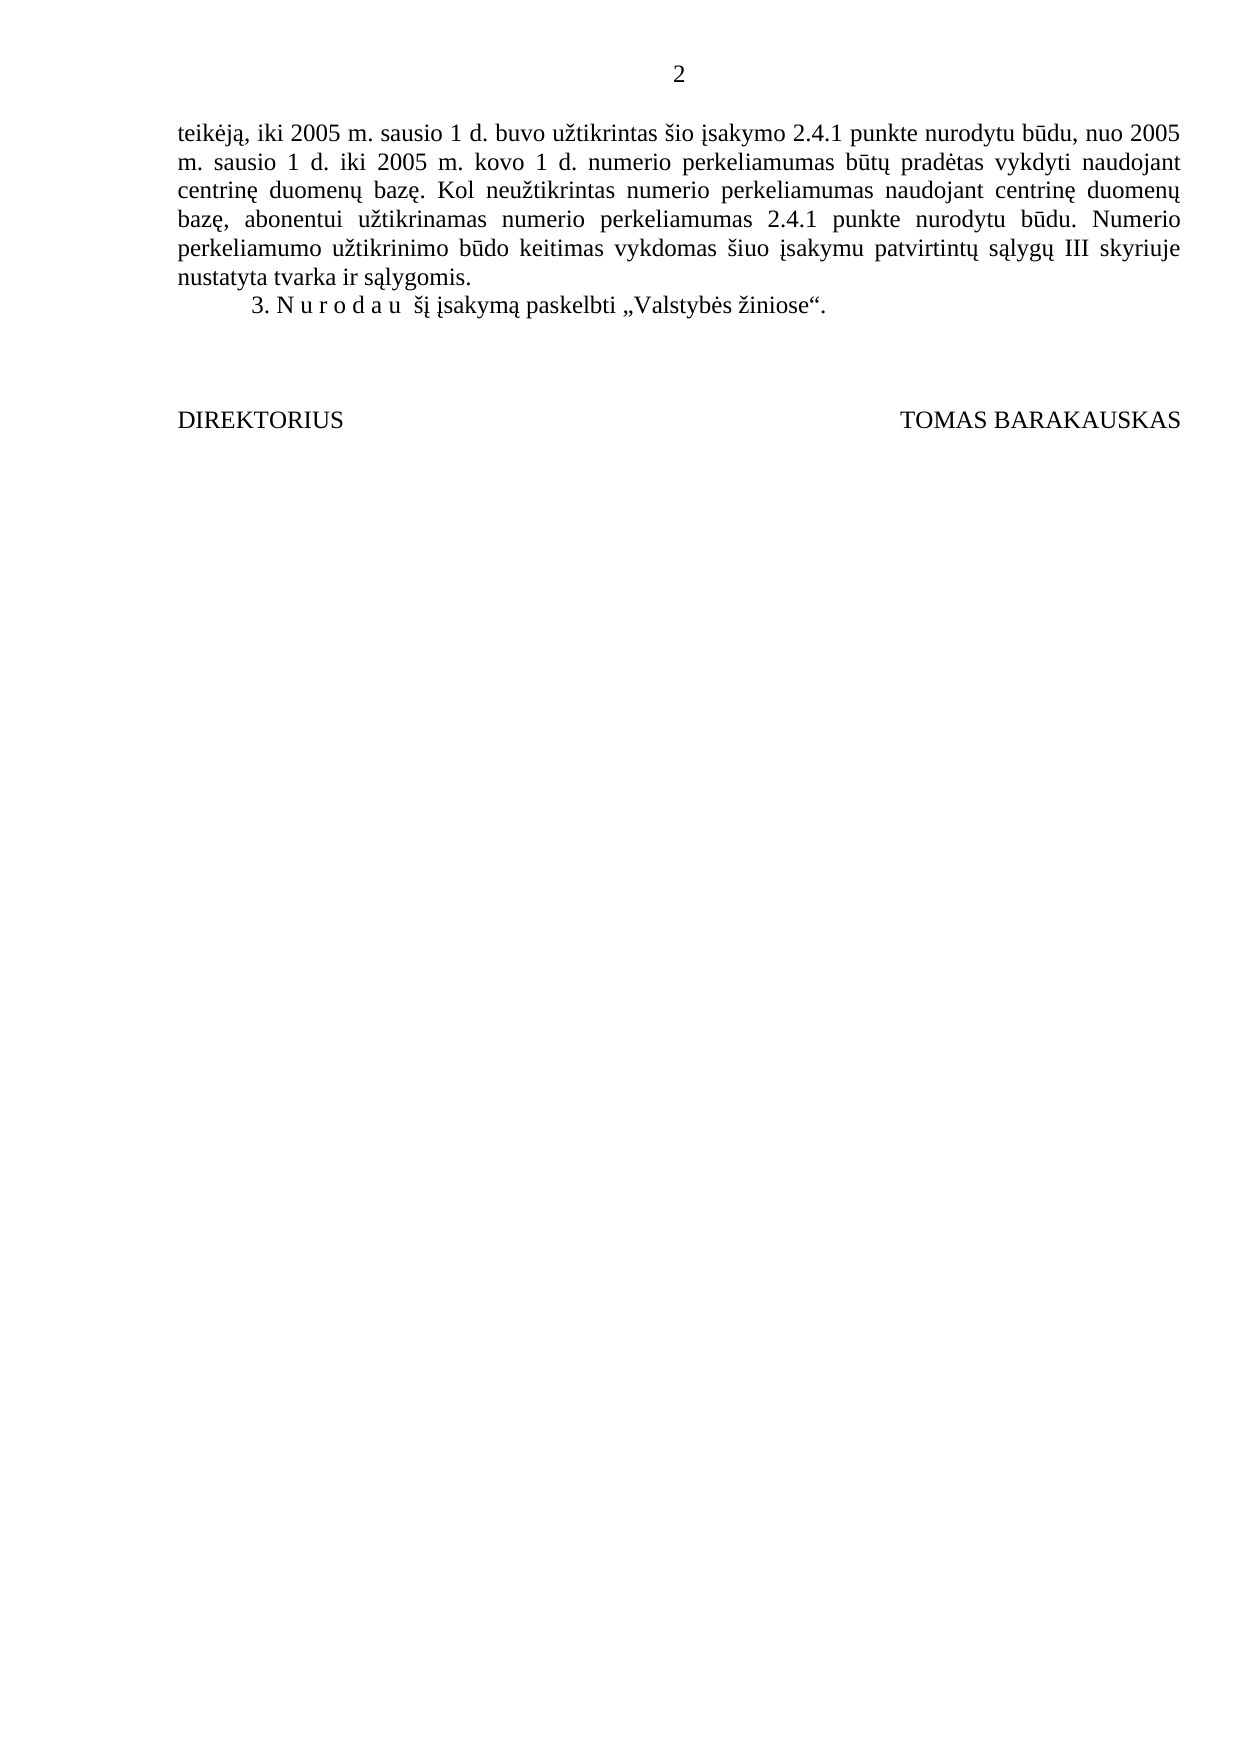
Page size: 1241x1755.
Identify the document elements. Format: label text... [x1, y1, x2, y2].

text 3. Nurodau šį įsakymą paskelbti „Valstybės žiniose“. [177, 291, 1181, 319]
text Direktorius Tomas Barakauskas [177, 406, 1181, 434]
text teikėją, iki 2005 m. sausio 1 d. buvo užtikrintas šio įsakymo 2.4.1 punkte nurodytu būdu, nuo 2005 m. sausio 1 d. iki 2005 m. kovo 1 d. numerio perkeliamumas būtų pradėtas vykdyti naudojant centrinę duomenų bazę. Kol neužtikrintas numerio perkeliamumas naudojant centrinę duomenų bazę, abonentui užtikrinamas numerio perkeliamumas 2.4.1 punkte nurodytu būdu. Numerio perkeliamumo užtikrinimo būdo keitimas vykdomas šiuo įsakymu patvirtintų sąlygų III skyriuje nustatyta tvarka ir sąlygomis. [177, 118, 1181, 291]
